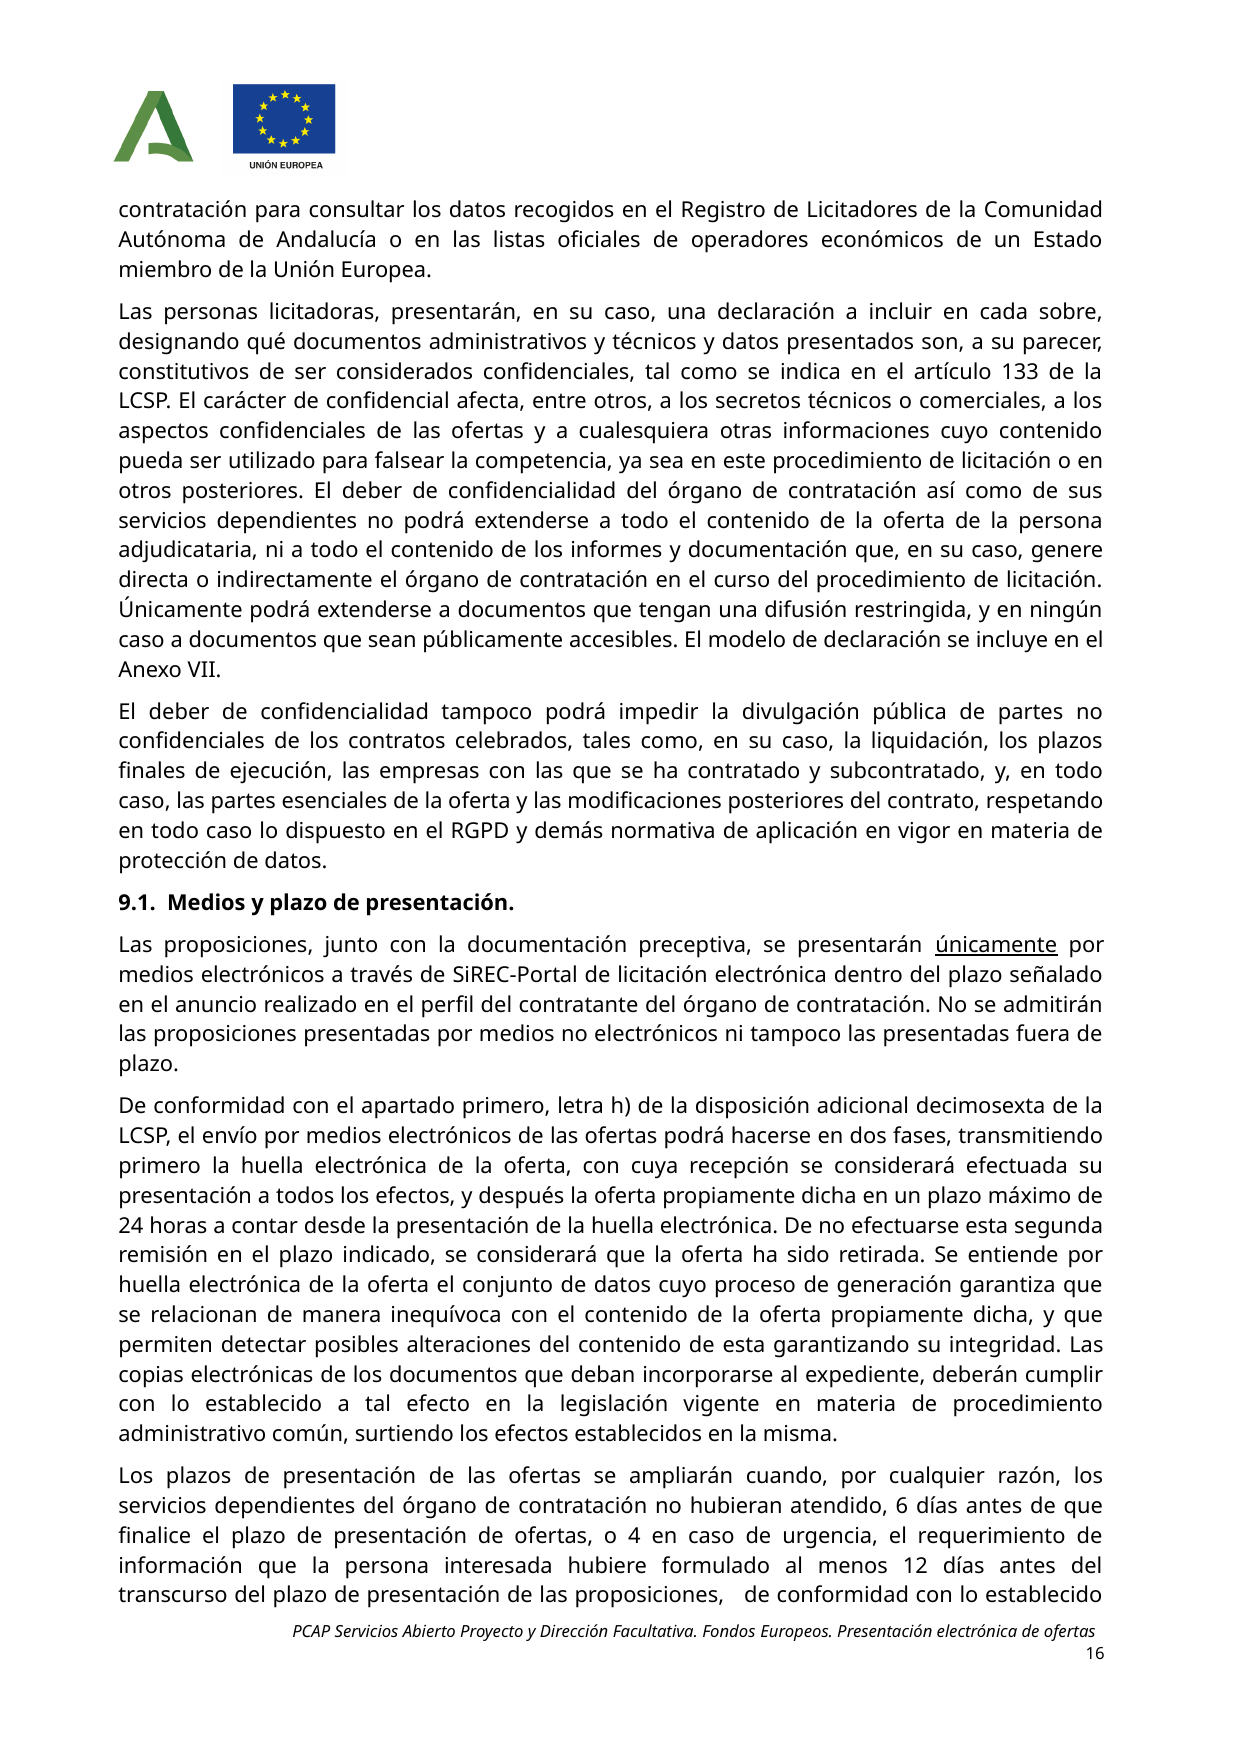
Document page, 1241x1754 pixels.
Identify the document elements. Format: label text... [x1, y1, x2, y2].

text De conformidad con el apartado primero, letra h) de la disposición adicional decimosexta de la LCSP, el envío por medios electrónicos de las ofertas podrá hacerse en dos fases, transmitiendo primero la huella electrónica de la oferta, con cuya recepción se considerará efectuada su presentación a todos los efectos, y después la oferta propiamente dicha en un plazo máximo de 24 horas a contar desde la presentación de la huella electrónica. De no efectuarse esta segunda remisión en el plazo indicado, se considerará que la oferta ha sido retirada. Se entiende por huella electrónica de la oferta el conjunto de datos cuyo proceso de generación garantiza que se relacionan de manera inequívoca con el contenido de la oferta propiamente dicha, y que permiten detectar posibles alteraciones del contenido de esta garantizando su integridad. Las copias electrónicas de los documentos que deban incorporarse al expediente, deberán cumplir con lo establecido a tal efecto en la legislación vigente en materia de procedimiento administrativo común, surtiendo los efectos establecidos en la misma. [118, 1090, 1104, 1448]
text Las proposiciones, junto con la documentación preceptiva, se presentarán únicamente por medios electrónicos a través de SiREC-Portal de licitación electrónica dentro del plazo señalado en el anuncio realizado en el perfil del contratante del órgano de contratación. No se admitirán las proposiciones presentadas por medios no electrónicos ni tampoco las presentadas fuera de plazo. [118, 929, 1104, 1078]
text Las personas licitadoras, presentarán, en su caso, una declaración a incluir en cada sobre, designando qué documentos administrativos y técnicos y datos presentados son, a su parecer, constitutivos de ser considerados confidenciales, tal como se indica en el artículo 133 de la LCSP. El carácter de confidencial afecta, entre otros, a los secretos técnicos o comerciales, a los aspectos confidenciales de las ofertas y a cualesquiera otras informaciones cuyo contenido pueda ser utilizado para falsear la competencia, ya sea en este procedimiento de licitación o en otros posteriores. El deber de confidencialidad del órgano de contratación así como de sus servicios dependientes no podrá extenderse a todo el contenido de la oferta de la persona adjudicataria, ni a todo el contenido de los informes y documentación que, en su caso, genere directa o indirectamente el órgano de contratación en el curso del procedimiento de licitación. Únicamente podrá extenderse a documentos que tengan una difusión restringida, y en ningún caso a documentos que sean públicamente accesibles. El modelo de declaración se incluye en el Anexo VII. [118, 296, 1104, 683]
text El deber de confidencialidad tampoco podrá impedir la divulgación pública de partes no confidenciales de los contratos celebrados, tales como, en su caso, la liquidación, los plazos finales de ejecución, las empresas con las que se ha contratado y subcontratado, y, en todo caso, las partes esenciales de la oferta y las modificaciones posteriores del contrato, respetando en todo caso lo dispuesto en el RGPD y demás normativa de aplicación en vigor en materia de protección de datos. [118, 696, 1104, 874]
text 9.1. Medios y plazo de presentación. [118, 887, 1104, 917]
picture [109, 86, 198, 166]
picture [221, 78, 347, 176]
text Los plazos de presentación de las ofertas se ampliarán cuando, por cualquier razón, los servicios dependientes del órgano de contratación no hubieran atendido, 6 días antes de que finalice el plazo de presentación de ofertas, o 4 en caso de urgencia, el requerimiento de información que la persona interesada hubiere formulado al menos 12 días antes del transcurso del plazo de presentación de las proposiciones, de conformidad con lo establecido [118, 1460, 1104, 1609]
text contratación para consultar los datos recogidos en el Registro de Licitadores de la Comunidad Autónoma de Andalucía o en las listas oficiales de operadores económicos de un Estado miembro de la Unión Europea. [118, 194, 1104, 284]
